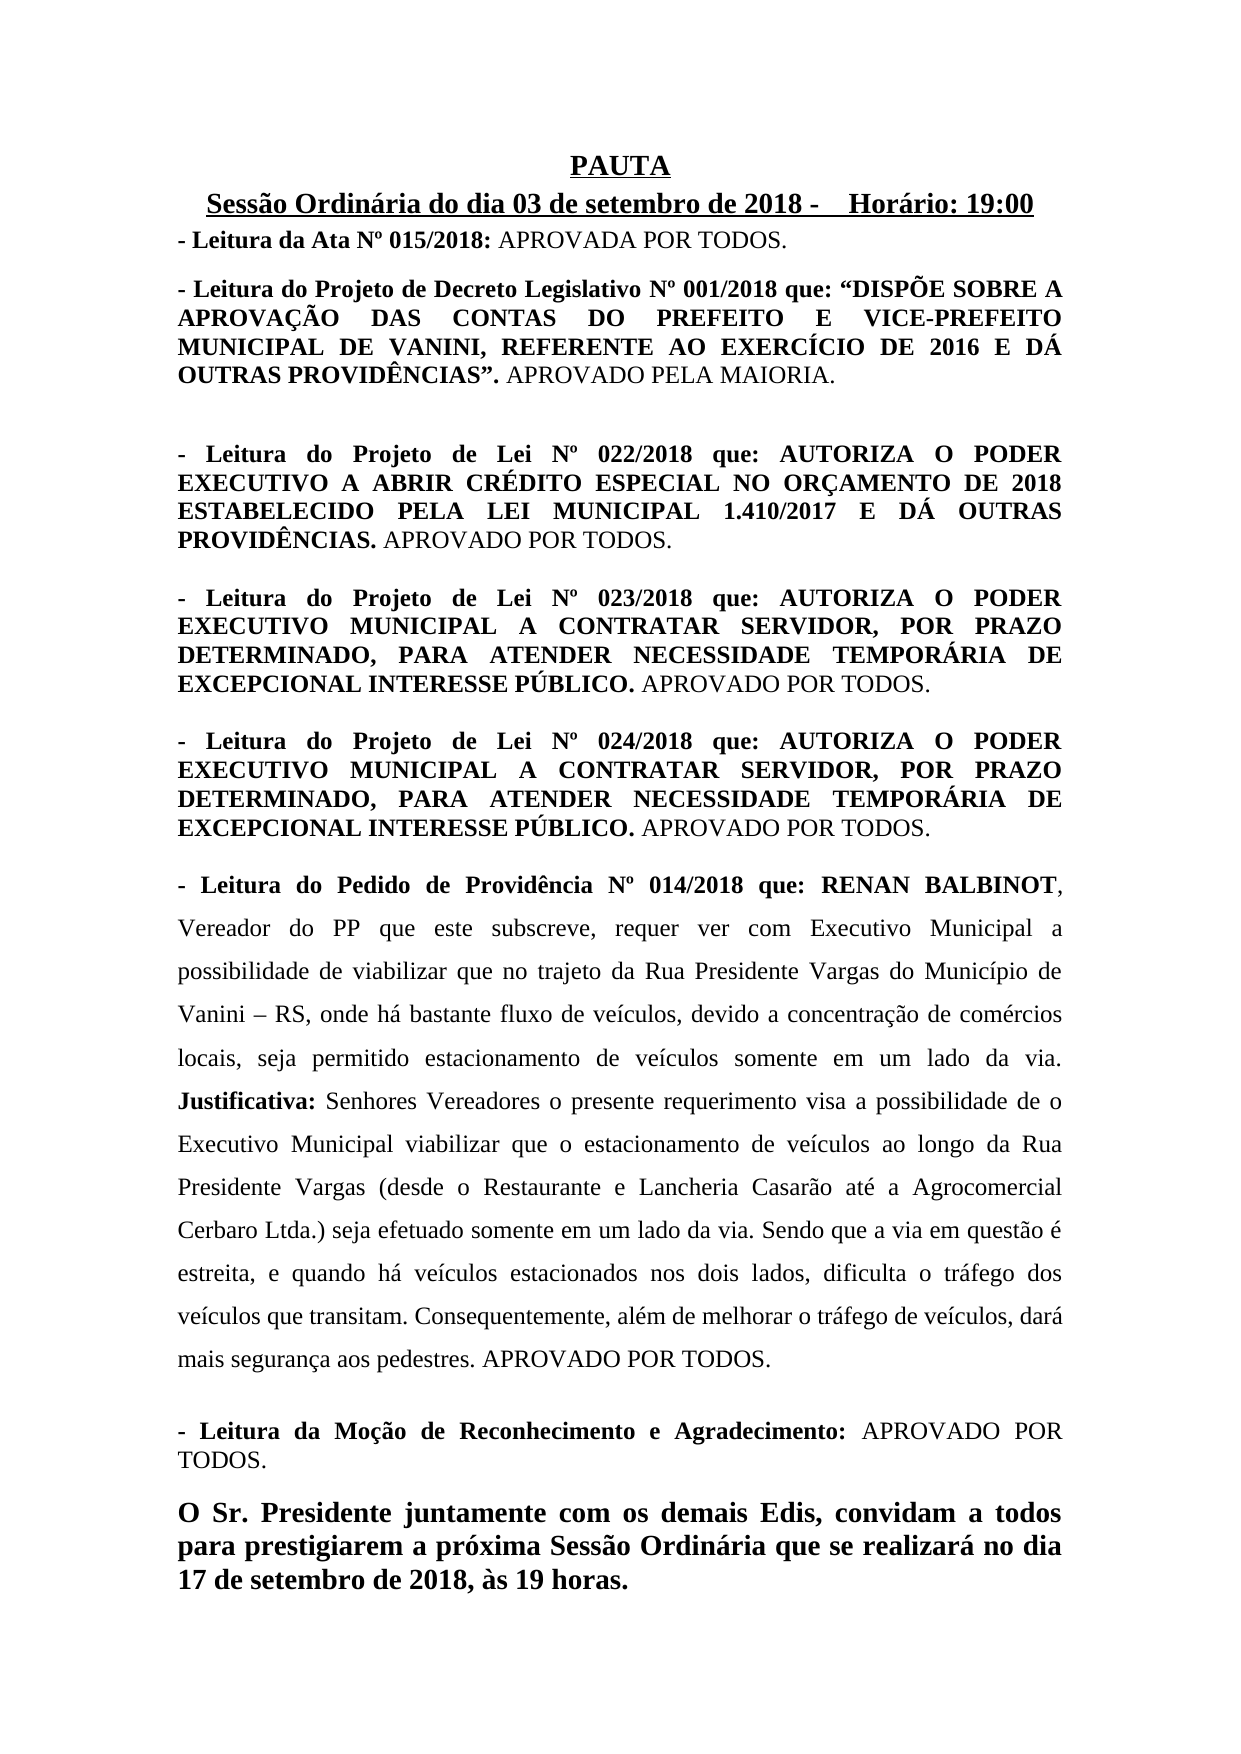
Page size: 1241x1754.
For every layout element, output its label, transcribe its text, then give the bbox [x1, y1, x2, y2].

text - Leitura do Projeto de Lei Nº 022/2018 que: AUTORIZA O PODER EXECUTIVO A ABRIR CRÉDITO ESPECIAL NO ORÇAMENTO DE 2018 ESTABELECIDO PELA LEI MUNICIPAL 1.410/2017 E DÁ OUTRAS PROVIDÊNCIAS. APROVADO POR TODOS. [177, 439, 1063, 554]
text - Leitura do Pedido de Providência Nº 014/2018 que: RENAN BALBINOT, Vereador do PP que este subscreve, requer ver com Executivo Municipal a possibilidade de viabilizar que no trajeto da Rua Presidente Vargas do Município de Vanini – RS, onde há bastante fluxo de veículos, devido a concentração de comércios locais, seja permitido estacionamento de veículos somente em um lado da via. Justificativa: Senhores Vereadores o presente requerimento visa a possibilidade de o Executivo Municipal viabilizar que o estacionamento de veículos ao longo da Rua Presidente Vargas (desde o Restaurante e Lancheria Casarão até a Agrocomercial Cerbaro Ltda.) seja efetuado somente em um lado da via. Sendo que a via em questão é estreita, e quando há veículos estacionados nos dois lados, dificulta o tráfego dos veículos que transitam. Consequentemente, além de melhorar o tráfego de veículos, dará mais segurança aos pedestres. APROVADO POR TODOS. [177, 870, 1063, 1373]
text - Leitura do Projeto de Lei Nº 024/2018 que: AUTORIZA O PODER EXECUTIVO MUNICIPAL A CONTRATAR SERVIDOR, POR PRAZO DETERMINADO, PARA ATENDER NECESSIDADE TEMPORÁRIA DE EXCEPCIONAL INTERESSE PÚBLICO. APROVADO POR TODOS. [177, 726, 1063, 841]
text PAUTA [177, 148, 1063, 181]
text - Leitura da Moção de Reconhecimento e Agradecimento: APROVADO POR TODOS. [177, 1416, 1063, 1474]
text O Sr. Presidente juntamente com os demais Edis, convidam a todos para prestigiarem a próxima Sessão Ordinária que se realizará no dia 17 de setembro de 2018, às 19 horas. [177, 1495, 1063, 1595]
text - Leitura do Projeto de Lei Nº 023/2018 que: AUTORIZA O PODER EXECUTIVO MUNICIPAL A CONTRATAR SERVIDOR, POR PRAZO DETERMINADO, PARA ATENDER NECESSIDADE TEMPORÁRIA DE EXCEPCIONAL INTERESSE PÚBLICO. APROVADO POR TODOS. [177, 583, 1063, 698]
text - Leitura da Ata Nº 015/2018: APROVADA POR TODOS. [177, 225, 1063, 253]
text Sessão Ordinária do dia 03 de setembro de 2018 - Horário: 19:00 [177, 186, 1063, 220]
text - Leitura do Projeto de Decreto Legislativo Nº 001/2018 que: “DISPÕE SOBRE A APROVAÇÃO DAS CONTAS DO PREFEITO E VICE-PREFEITO MUNICIPAL DE VANINI, REFERENTE AO EXERCÍCIO DE 2016 E DÁ OUTRAS PROVIDÊNCIAS”. APROVADO PELA MAIORIA. [177, 274, 1063, 389]
